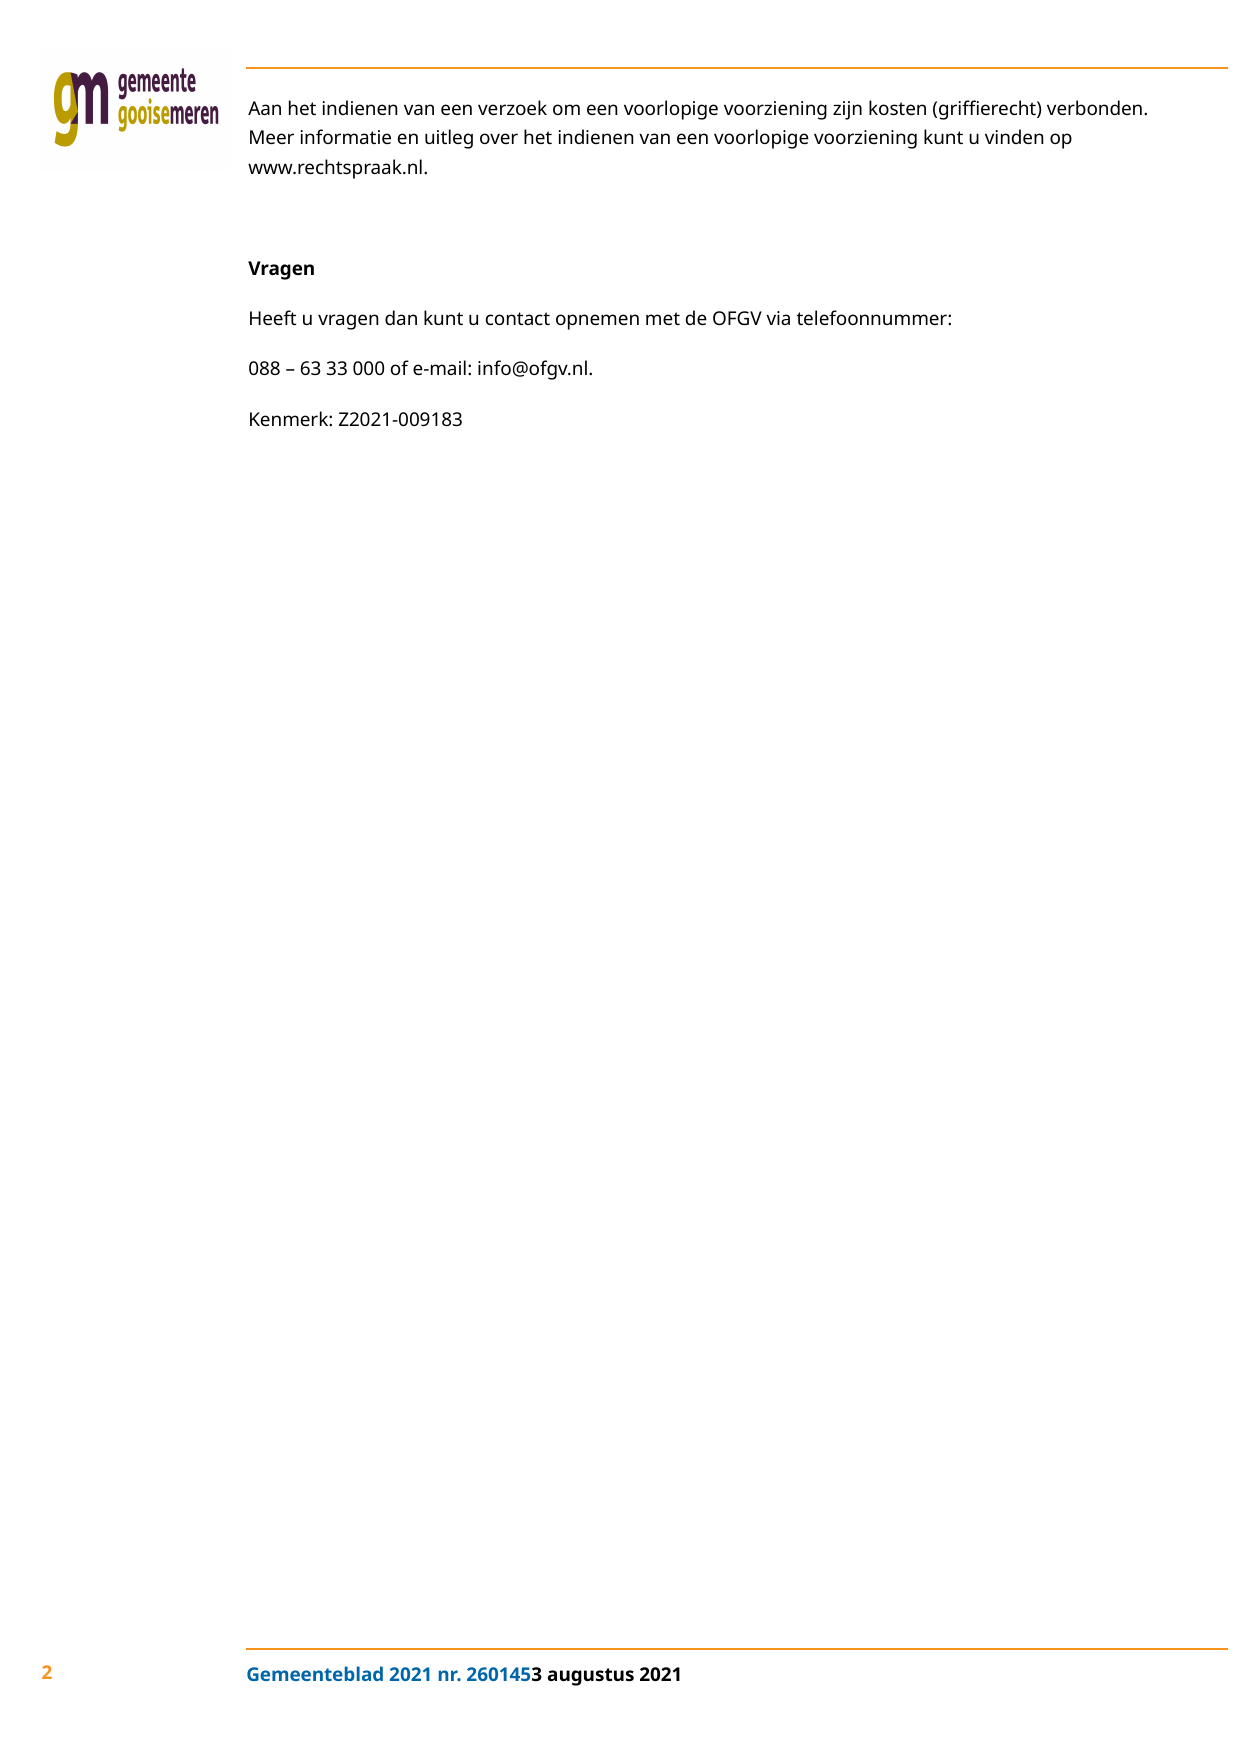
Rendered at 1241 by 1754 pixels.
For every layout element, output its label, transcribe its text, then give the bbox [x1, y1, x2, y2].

text Kenmerk: Z2021-009183 [248, 406, 1152, 432]
text Vragen [248, 255, 1152, 281]
text Heeft u vragen dan kunt u contact opnemen met de OFGV via telefoonnummer: [248, 305, 1152, 331]
text 088 – 63 33 000 of e-mail: info@ofgv.nl. [248, 356, 1152, 381]
text Aan het indienen van een verzoek om een voorlopige voorziening zijn kosten (griffierecht) verbonden. Meer informatie en uitleg over het indienen van een voorlopige voorziening kunt u vinden op www.rechtspraak.nl. [248, 95, 1152, 180]
picture [41, 47, 231, 172]
